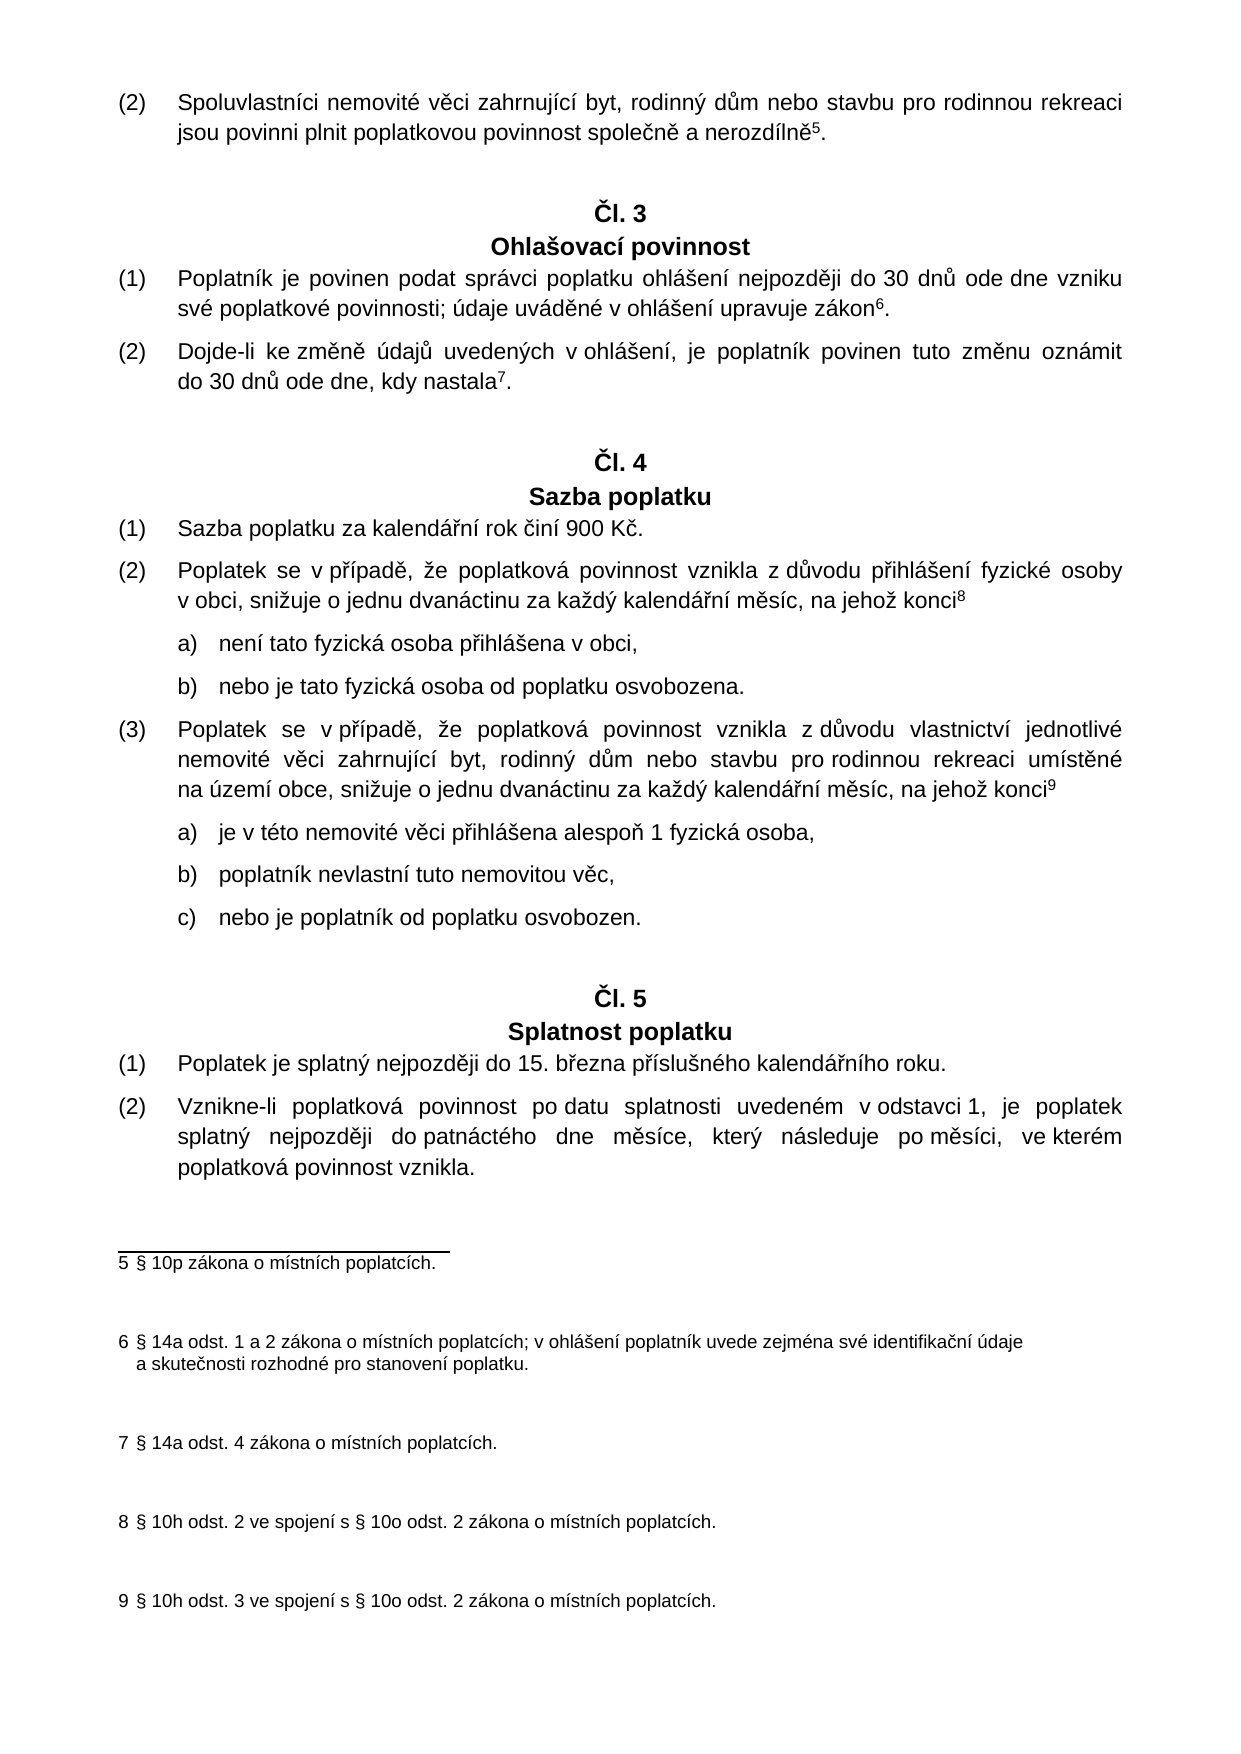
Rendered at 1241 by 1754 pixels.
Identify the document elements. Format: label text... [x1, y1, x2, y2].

list poplatník nevlastní tuto nemovitou věc, [177, 861, 1122, 888]
list § 10h odst. 2 ve spojení s § 10o odst. 2 zákona o místních poplatcích. [118, 1511, 1122, 1532]
subtitle Čl. 3 Ohlašovací povinnost [118, 199, 1122, 261]
list nebo je tato fyzická osoba od poplatku osvobozena. [177, 673, 1122, 699]
list nebo je poplatník od poplatku osvobozen. [177, 904, 1122, 930]
list Poplatník je povinen podat správci poplatku ohlášení nejpozději do 30 dnů ode dne vzniku své poplatkové povinnosti; údaje uváděné v ohlášení upravuje zákon. [118, 265, 1122, 322]
list § 10h odst. 3 ve spojení s § 10o odst. 2 zákona o místních poplatcích. [118, 1590, 1122, 1612]
list Spoluvlastníci nemovité věci zahrnující byt, rodinný dům nebo stavbu pro rodinnou rekreaci jsou povinni plnit poplatkovou povinnost společně a nerozdílně. [118, 89, 1122, 145]
list Sazba poplatku za kalendářní rok činí 900 Kč. [118, 514, 1122, 541]
list § 14a odst. 1 a 2 zákona o místních poplatcích; v ohlášení poplatník uvede zejména své identifikační údaje a skutečnosti rozhodné pro stanovení poplatku. [118, 1331, 1122, 1374]
list § 14a odst. 4 zákona o místních poplatcích. [118, 1432, 1122, 1453]
list Poplatek se v případě, že poplatková povinnost vznikla z důvodu přihlášení fyzické osoby v obci, snižuje o jednu dvanáctinu za každý kalendářní měsíc, na jehož konci [118, 557, 1122, 614]
list Poplatek je splatný nejpozději do 15. března příslušného kalendářního roku. [118, 1050, 1122, 1077]
subtitle Čl. 4 Sazba poplatku [118, 448, 1122, 510]
list § 10p zákona o místních poplatcích. [118, 1252, 1122, 1274]
subtitle Čl. 5 Splatnost poplatku [118, 984, 1122, 1046]
list je v této nemovité věci přihlášena alespoň 1 fyzická osoba, [177, 819, 1122, 845]
list Dojde-li ke změně údajů uvedených v ohlášení, je poplatník povinen tuto změnu oznámit do 30 dnů ode dne, kdy nastala. [118, 338, 1122, 394]
list Poplatek se v případě, že poplatková povinnost vznikla z důvodu vlastnictví jednotlivé nemovité věci zahrnující byt, rodinný dům nebo stavbu pro rodinnou rekreaci umístěné na území obce, snižuje o jednu dvanáctinu za každý kalendářní měsíc, na jehož konci [118, 716, 1122, 802]
list není tato fyzická osoba přihlášena v obci, [177, 630, 1122, 656]
list Vznikne-li poplatková povinnost po datu splatnosti uvedeném v odstavci 1, je poplatek splatný nejpozději do patnáctého dne měsíce, který následuje po měsíci, ve kterém poplatková povinnost vznikla. [118, 1093, 1122, 1180]
